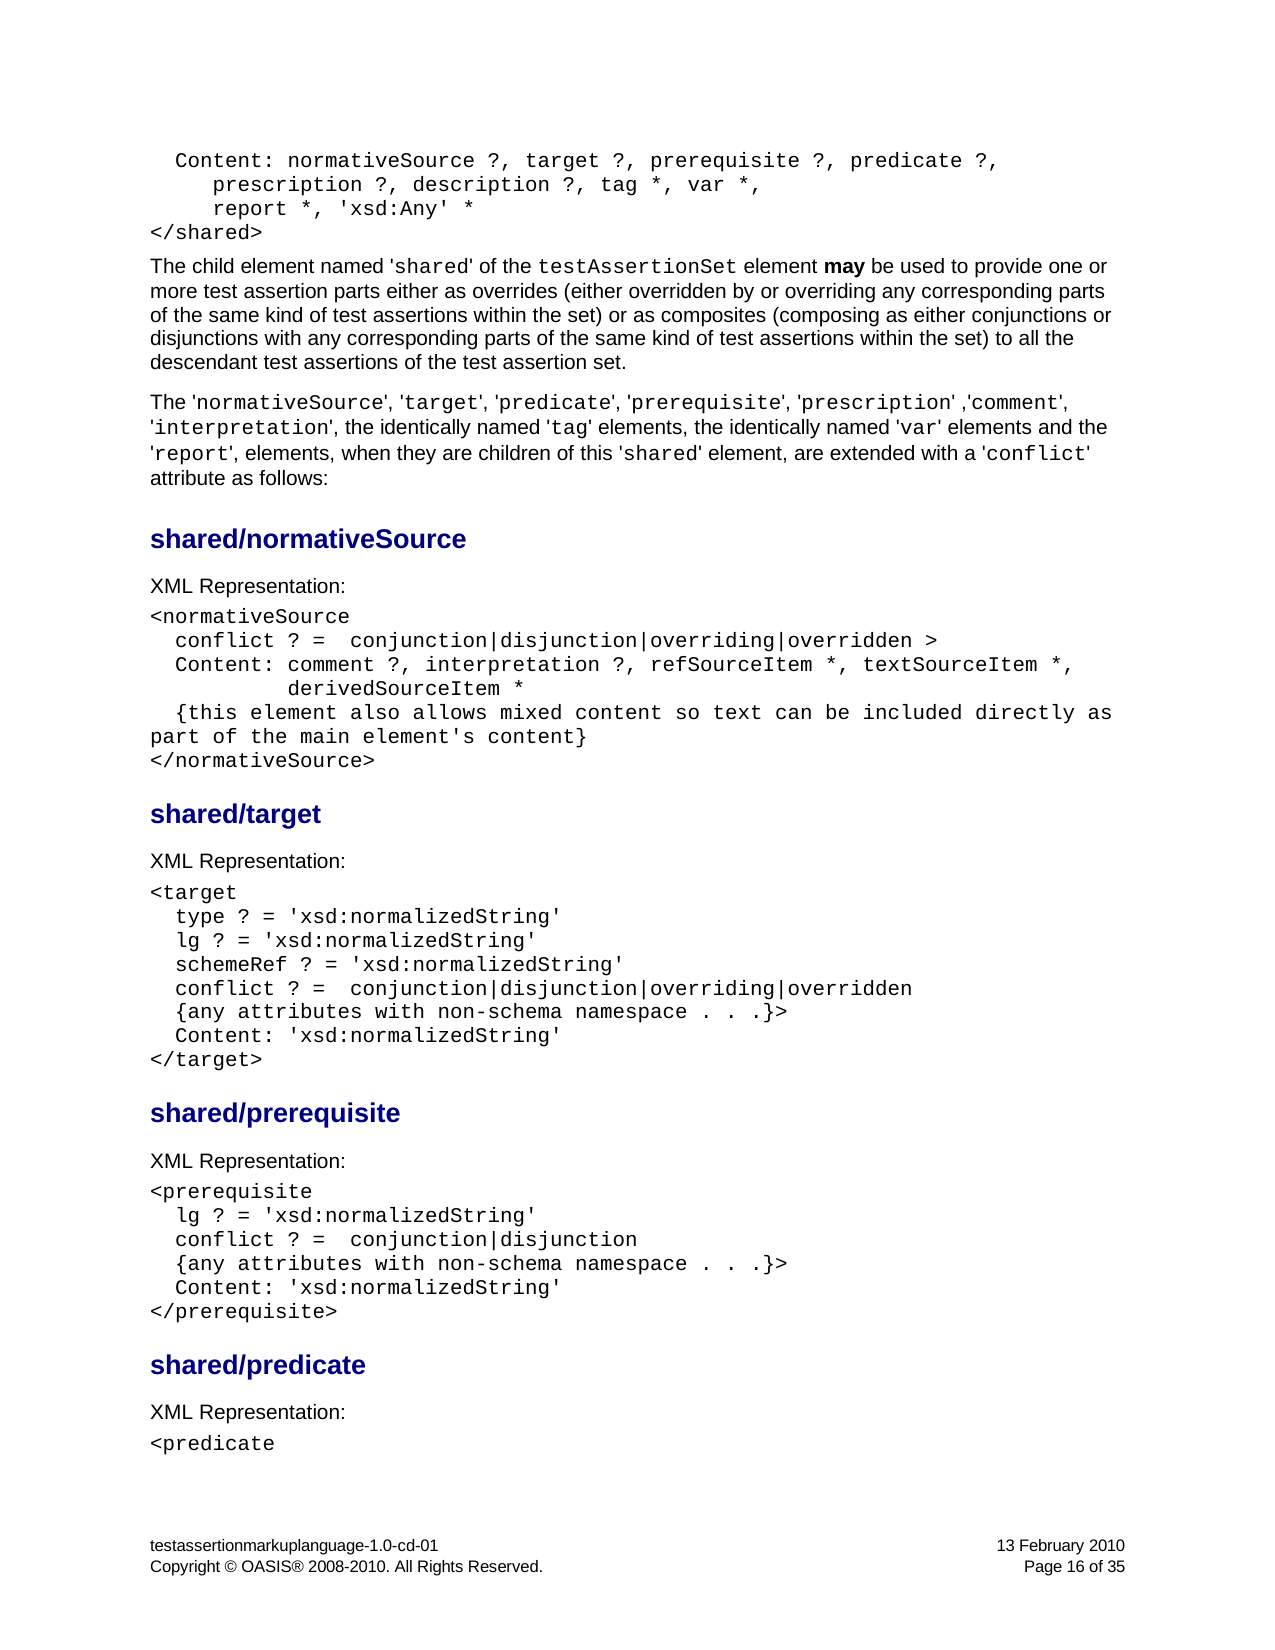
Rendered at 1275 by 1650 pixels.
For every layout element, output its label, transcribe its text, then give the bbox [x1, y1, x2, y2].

text <prerequisite [150, 1181, 1125, 1205]
text type ? = 'xsd:normalizedString' [150, 906, 1125, 929]
text Content: normativeSource ?, target ?, prerequisite ?, predicate ?, [150, 150, 1125, 174]
text Content: 'xsd:normalizedString' [150, 1277, 1125, 1301]
text derivedSourceItem * [150, 678, 1125, 702]
text lg ? = 'xsd:normalizedString' [150, 929, 1125, 953]
text conflict ? = conjunction|disjunction [150, 1229, 1125, 1253]
text </target> [150, 1049, 1125, 1073]
text Content: comment ?, interpretation ?, refSourceItem *, textSourceItem *, [150, 654, 1125, 678]
text </shared> [150, 222, 1125, 246]
subtitle shared/normativeSource [150, 523, 1125, 553]
text conflict ? = conjunction|disjunction|overriding|overridden > [150, 630, 1125, 654]
text XML Representation: [150, 1149, 1125, 1173]
text <target [150, 882, 1125, 906]
text <normativeSource [150, 606, 1125, 630]
text XML Representation: [150, 574, 1125, 598]
text XML Representation: [150, 1401, 1125, 1424]
subtitle shared/predicate [150, 1350, 1125, 1380]
text {any attributes with non-schema namespace . . .}> [150, 1253, 1125, 1277]
text prescription ?, description ?, tag *, var *, [150, 174, 1125, 198]
subtitle shared/prerequisite [150, 1098, 1125, 1128]
text The 'normativeSource', 'target', 'predicate', 'prerequisite', 'prescription' ,'comment', 'interpretation', the identically named 'tag' elements, the identically named 'var' elements and the 'report', elements, when they are children of this 'shared' element, are extended with a 'conflict' attribute as follows: [150, 390, 1125, 490]
text Content: 'xsd:normalizedString' [150, 1025, 1125, 1049]
text <predicate [150, 1432, 1125, 1456]
text {any attributes with non-schema namespace . . .}> [150, 1001, 1125, 1025]
text {this element also allows mixed content so text can be included directly as part of the main element's content} [150, 702, 1125, 750]
text schemeRef ? = 'xsd:normalizedString' [150, 953, 1125, 977]
text </normativeSource> [150, 750, 1125, 774]
text The child element named 'shared' of the testAssertionSet element may be used to provide one or more test assertion parts either as overrides (either overridden by or overriding any corresponding parts of the same kind of test assertions within the set) or as composites (composing as either conjunctions or disjunctions with any corresponding parts of the same kind of test assertions within the set) to all the descendant test assertions of the test assertion set. [150, 254, 1125, 374]
text conflict ? = conjunction|disjunction|overriding|overridden [150, 977, 1125, 1001]
text XML Representation: [150, 850, 1125, 873]
subtitle shared/target [150, 799, 1125, 829]
text report *, 'xsd:Any' * [150, 198, 1125, 222]
text lg ? = 'xsd:normalizedString' [150, 1205, 1125, 1229]
text </prerequisite> [150, 1301, 1125, 1325]
